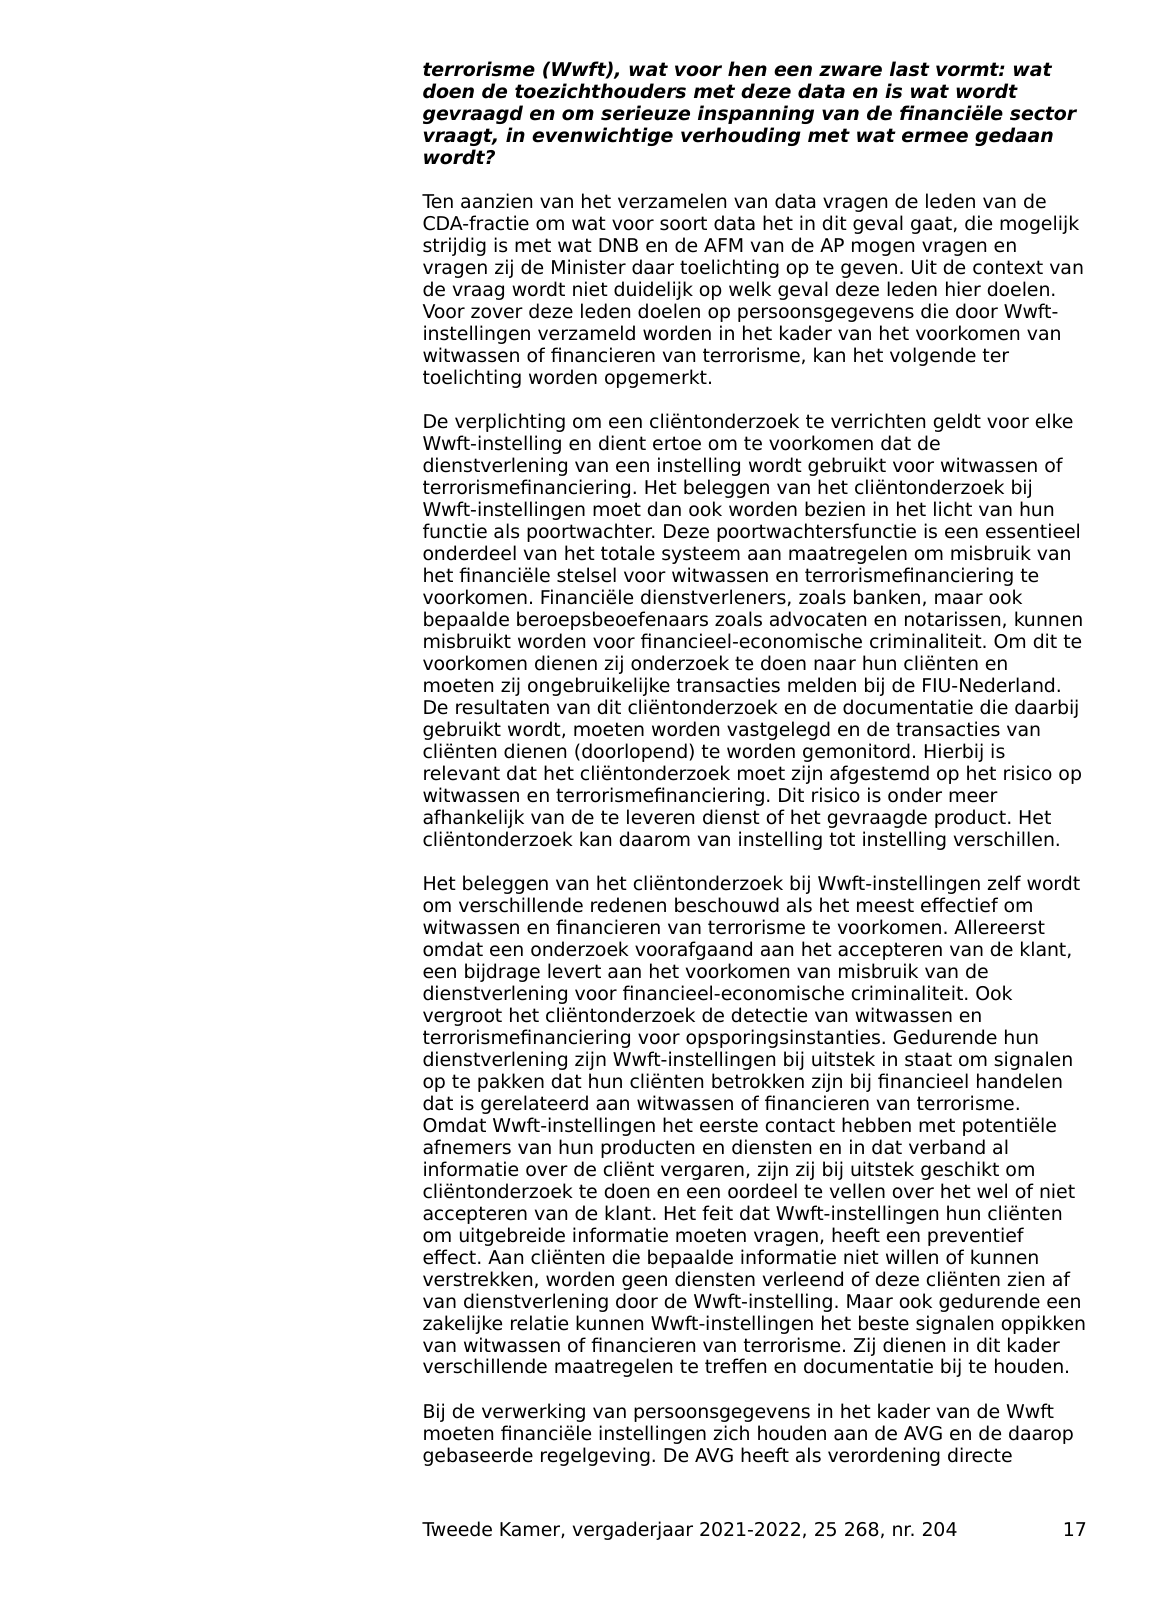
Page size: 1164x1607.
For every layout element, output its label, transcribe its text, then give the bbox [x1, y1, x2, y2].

text Bij de verwerking van persoonsgegevens in het kader van de Wwft moeten financiële instellingen zich houden aan de AVG en de daarop gebaseerde regelgeving. De AVG heeft als verordening directe [422, 1401, 1087, 1467]
text terrorisme (Wwft), wat voor hen een zware last vormt: wat doen de toezichthouders met deze data en is wat wordt gevraagd en om serieuze inspanning van de financiële sector vraagt, in evenwichtige verhouding met wat ermee gedaan wordt? [422, 59, 1087, 169]
text Ten aanzien van het verzamelen van data vragen de leden van de CDA-fractie om wat voor soort data het in dit geval gaat, die mogelijk strijdig is met wat DNB en de AFM van de AP mogen vragen en vragen zij de Minister daar toelichting op te geven. Uit de context van de vraag wordt niet duidelijk op welk geval deze leden hier doelen. Voor zover deze leden doelen op persoonsgegevens die door Wwft-instellingen verzameld worden in het kader van het voorkomen van witwassen of financieren van terrorisme, kan het volgende ter toelichting worden opgemerkt. [422, 191, 1087, 389]
text De verplichting om een cliëntonderzoek te verrichten geldt voor elke Wwft-instelling en dient ertoe om te voorkomen dat de dienstverlening van een instelling wordt gebruikt voor witwassen of terrorismefinanciering. Het beleggen van het cliëntonderzoek bij Wwft-instellingen moet dan ook worden bezien in het licht van hun functie als poortwachter. Deze poortwachtersfunctie is een essentieel onderdeel van het totale systeem aan maatregelen om misbruik van het financiële stelsel voor witwassen en terrorismefinanciering te voorkomen. Financiële dienstverleners, zoals banken, maar ook bepaalde beroepsbeoefenaars zoals advocaten en notarissen, kunnen misbruikt worden voor financieel-economische criminaliteit. Om dit te voorkomen dienen zij onderzoek te doen naar hun cliënten en moeten zij ongebruikelijke transacties melden bij de FIU-Nederland. De resultaten van dit cliëntonderzoek en de documentatie die daarbij gebruikt wordt, moeten worden vastgelegd en de transacties van cliënten dienen (doorlopend) te worden gemonitord. Hierbij is relevant dat het cliëntonderzoek moet zijn afgestemd op het risico op witwassen en terrorismefinanciering. Dit risico is onder meer afhankelijk van de te leveren dienst of het gevraagde product. Het cliëntonderzoek kan daarom van instelling tot instelling verschillen. [422, 411, 1087, 851]
text Het beleggen van het cliëntonderzoek bij Wwft-instellingen zelf wordt om verschillende redenen beschouwd als het meest effectief om witwassen en financieren van terrorisme te voorkomen. Allereerst omdat een onderzoek voorafgaand aan het accepteren van de klant, een bijdrage levert aan het voorkomen van misbruik van de dienstverlening voor financieel-economische criminaliteit. Ook vergroot het cliëntonderzoek de detectie van witwassen en terrorismefinanciering voor opsporingsinstanties. Gedurende hun dienstverlening zijn Wwft-instellingen bij uitstek in staat om signalen op te pakken dat hun cliënten betrokken zijn bij financieel handelen dat is gerelateerd aan witwassen of financieren van terrorisme. Omdat Wwft-instellingen het eerste contact hebben met potentiële afnemers van hun producten en diensten en in dat verband al informatie over de cliënt vergaren, zijn zij bij uitstek geschikt om cliëntonderzoek te doen en een oordeel te vellen over het wel of niet accepteren van de klant. Het feit dat Wwft-instellingen hun cliënten om uitgebreide informatie moeten vragen, heeft een preventief effect. Aan cliënten die bepaalde informatie niet willen of kunnen verstrekken, worden geen diensten verleend of deze cliënten zien af van dienstverlening door de Wwft-instelling. Maar ook gedurende een zakelijke relatie kunnen Wwft-instellingen het beste signalen oppikken van witwassen of financieren van terrorisme. Zij dienen in dit kader verschillende maatregelen te treffen en documentatie bij te houden. [422, 873, 1087, 1378]
